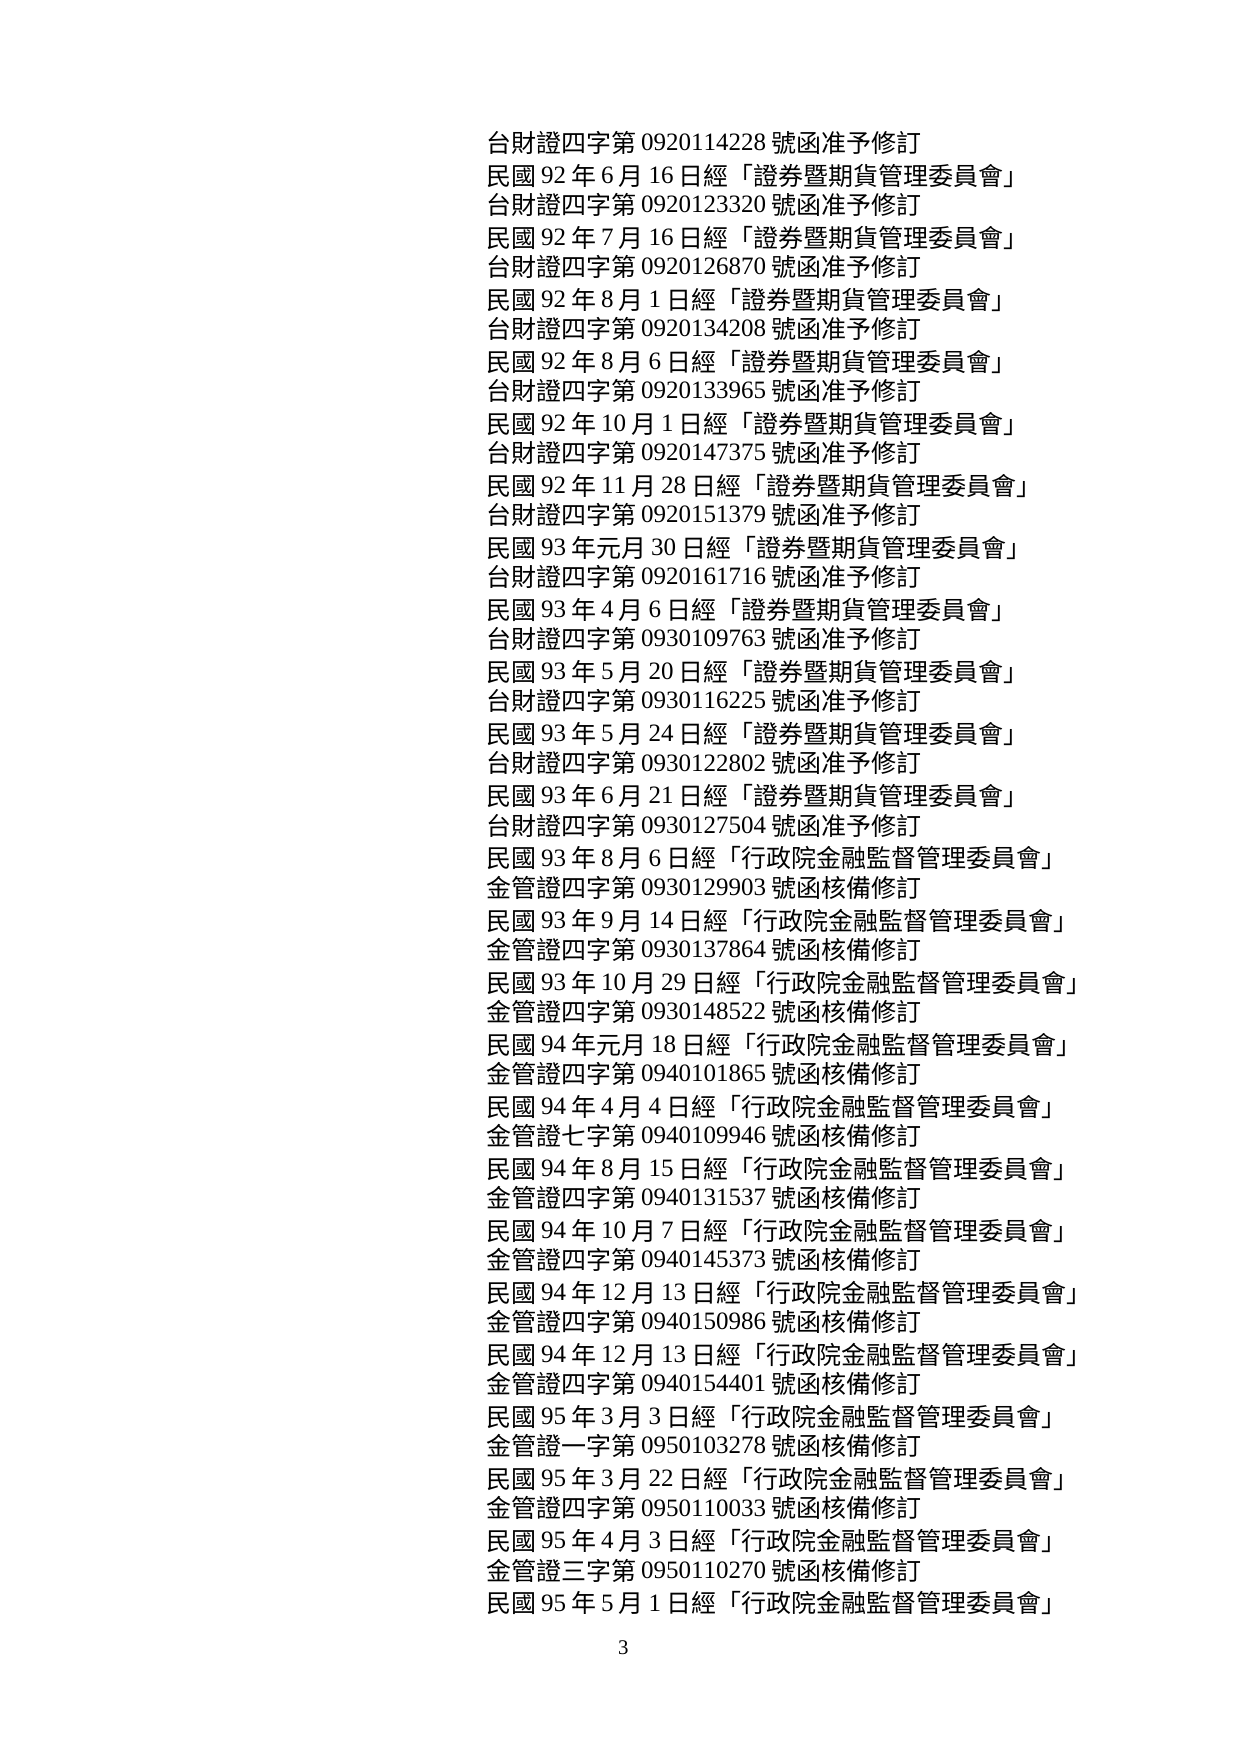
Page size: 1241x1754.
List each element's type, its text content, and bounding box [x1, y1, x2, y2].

text 民國94年4月4日經「行政院金融監督管理委員會」 金管證七字第0940109946號函核備修訂 [486, 1091, 1110, 1149]
text 民國92年7月16日經「證券暨期貨管理委員會」 台財證四字第0920126870號函准予修訂 [486, 222, 1110, 280]
text 民國92年8月1日經「證券暨期貨管理委員會」 台財證四字第0920134208號函准予修訂 [486, 284, 1110, 342]
text 民國93年元月30日經「證券暨期貨管理委員會」 台財證四字第0920161716號函准予修訂 [486, 532, 1110, 590]
text 民國95年3月3日經「行政院金融監督管理委員會」 金管證一字第0950103278號函核備修訂 [486, 1401, 1110, 1459]
text 民國93年5月20日經「證券暨期貨管理委員會」 台財證四字第0930116225號函准予修訂 [486, 656, 1110, 714]
text 民國94年8月15日經「行政院金融監督管理委員會」 金管證四字第0940131537號函核備修訂 [486, 1153, 1110, 1211]
text 民國92年11月28日經「證券暨期貨管理委員會」 台財證四字第0920151379號函准予修訂 [486, 470, 1110, 528]
text 民國95年5月1日經「行政院金融監督管理委員會」 [486, 1587, 1110, 1617]
text 民國93年4月6日經「證券暨期貨管理委員會」 台財證四字第0930109763號函准予修訂 [486, 594, 1110, 652]
text 台財證四字第0920114228號函准予修訂 [486, 127, 1110, 156]
text 民國92年6月16日經「證券暨期貨管理委員會」 台財證四字第0920123320號函准予修訂 [486, 159, 1110, 218]
text 民國93年6月21日經「證券暨期貨管理委員會」 台財證四字第0930127504號函准予修訂 [486, 780, 1110, 839]
text 民國93年8月6日經「行政院金融監督管理委員會」 金管證四字第0930129903號函核備修訂 [486, 842, 1110, 901]
text 民國94年12月13日經「行政院金融監督管理委員會」 金管證四字第0940154401號函核備修訂 [486, 1339, 1110, 1397]
text 民國92年8月6日經「證券暨期貨管理委員會」 台財證四字第0920133965號函准予修訂 [486, 346, 1110, 404]
text 民國94年10月7日經「行政院金融監督管理委員會」 金管證四字第0940145373號函核備修訂 [486, 1215, 1110, 1273]
text 民國95年3月22日經「行政院金融監督管理委員會」 金管證四字第0950110033號函核備修訂 [486, 1463, 1110, 1522]
text 民國93年5月24日經「證券暨期貨管理委員會」 台財證四字第0930122802號函准予修訂 [486, 718, 1110, 777]
text 民國95年4月3日經「行政院金融監督管理委員會」 金管證三字第0950110270號函核備修訂 [486, 1525, 1110, 1584]
text 民國93年9月14日經「行政院金融監督管理委員會」 金管證四字第0930137864號函核備修訂 [486, 904, 1110, 963]
text 民國93年10月29日經「行政院金融監督管理委員會」 金管證四字第0930148522號函核備修訂 [486, 967, 1110, 1025]
text 民國94年12月13日經「行政院金融監督管理委員會」 金管證四字第0940150986號函核備修訂 [486, 1277, 1110, 1335]
text 民國92年10月1日經「證券暨期貨管理委員會」 台財證四字第0920147375號函准予修訂 [486, 408, 1110, 466]
text 民國94年元月18日經「行政院金融監督管理委員會」 金管證四字第0940101865號函核備修訂 [486, 1029, 1110, 1087]
